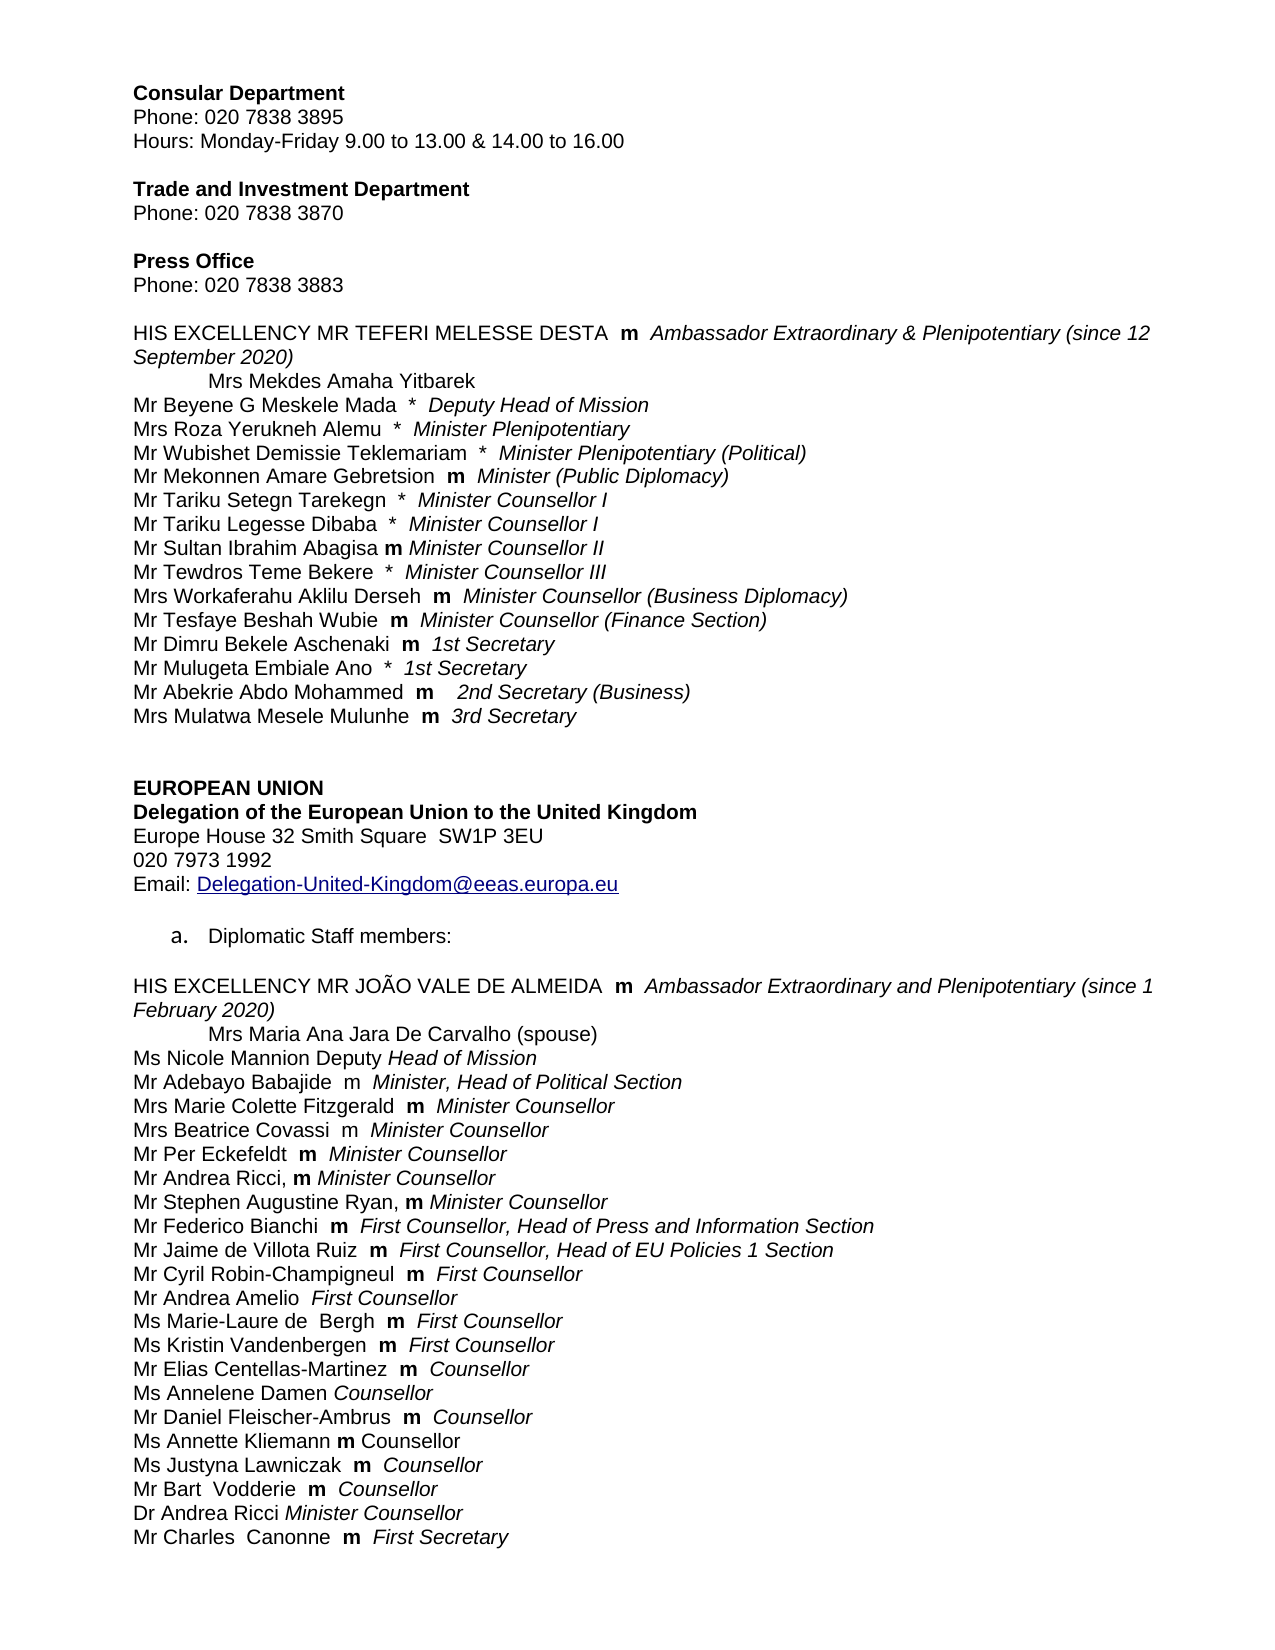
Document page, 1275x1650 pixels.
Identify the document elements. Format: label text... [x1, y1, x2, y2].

text Mr Tewdros Teme Bekere * Minister Counsellor III [133, 560, 1181, 584]
text Mr Wubishet Demissie Teklemariam * Minister Plenipotentiary (Political) [133, 440, 1181, 464]
text Mr Cyril Robin-Champigneul m First Counsellor [133, 1261, 1181, 1285]
text Mr Per Eckefeldt m Minister Counsellor [133, 1142, 1181, 1166]
text Mr Federico Bianchi m First Counsellor, Head of Press and Information Section [133, 1213, 1181, 1237]
text Mr Tariku Setegn Tarekegn * Minister Counsellor I [133, 488, 1181, 512]
text Mrs Maria Ana Jara De Carvalho (spouse) [133, 1022, 1181, 1046]
text Dr Andrea Ricci Minister Counsellor [133, 1501, 1181, 1525]
text Ms Nicole Mannion Deputy Head of Mission [133, 1046, 1181, 1070]
text Mr Dimru Bekele Aschenaki m 1st Secretary [133, 632, 1181, 656]
text Mr Elias Centellas-Martinez m Counsellor [133, 1357, 1181, 1381]
text Hours: Monday-Friday 9.00 to 13.00 & 14.00 to 16.00 [133, 129, 1181, 153]
text Consular Department [133, 81, 1181, 105]
text EUROPEAN UNION [133, 776, 1181, 800]
text Email: Delegation-United-Kingdom@eeas.europa.eu [133, 872, 1181, 896]
text Mrs Mekdes Amaha Yitbarek [133, 368, 1181, 392]
text Phone: 020 7838 3895 [133, 105, 1181, 129]
text Mrs Roza Yerukneh Alemu * Minister Plenipotentiary [133, 416, 1181, 440]
text Mr Tariku Legesse Dibaba * Minister Counsellor I [133, 512, 1181, 536]
text Ms Kristin Vandenbergen m First Counsellor [133, 1333, 1181, 1357]
text Trade and Investment Department [133, 177, 1181, 201]
text Mrs Workaferahu Aklilu Derseh m Minister Counsellor (Business Diplomacy) [133, 584, 1181, 608]
text Mr Daniel Fleischer-Ambrus m Counsellor [133, 1405, 1181, 1429]
text Mr Andrea Ricci, m Minister Counsellor [133, 1166, 1181, 1189]
text Ms Annette Kliemann m Counsellor [133, 1429, 1181, 1453]
text Ms Annelene Damen Counsellor [133, 1381, 1181, 1405]
text Mrs Marie Colette Fitzgerald m Minister Counsellor [133, 1094, 1181, 1118]
text Mrs Beatrice Covassi m Minister Counsellor [133, 1118, 1181, 1142]
text Mr Mulugeta Embiale Ano * 1st Secretary [133, 656, 1181, 680]
text Delegation of the European Union to the United Kingdom [133, 800, 1181, 824]
text Mr Beyene G Meskele Mada * Deputy Head of Mission [133, 392, 1181, 416]
text Mr Sultan Ibrahim Abagisa m Minister Counsellor II [133, 536, 1181, 560]
text Mr Abekrie Abdo Mohammed m 2nd Secretary (Business) [133, 680, 1181, 704]
text Mr Adebayo Babajide m Minister, Head of Political Section [133, 1070, 1181, 1094]
text Mrs Mulatwa Mesele Mulunhe m 3rd Secretary [133, 704, 1181, 728]
text Mr Mekonnen Amare Gebretsion m Minister (Public Diplomacy) [133, 464, 1181, 488]
text Mr Tesfaye Beshah Wubie m Minister Counsellor (Finance Section) [133, 608, 1181, 632]
text Mr Charles Canonne m First Secretary [133, 1525, 1181, 1549]
text Mr Jaime de Villota Ruiz m First Counsellor, Head of EU Policies 1 Section [133, 1237, 1181, 1261]
text Press Office [133, 249, 1181, 273]
text Europe House 32 Smith Square SW1P 3EU [133, 824, 1181, 848]
text HIS EXCELLENCY MR JOÃO VALE DE ALMEIDA m Ambassador Extraordinary and Plenipotentiary (since 1 February 2020) [133, 974, 1181, 1022]
text Ms Justyna Lawniczak m Counsellor [133, 1453, 1181, 1477]
text HIS EXCELLENCY MR TEFERI MELESSE DESTA m Ambassador Extraordinary & Plenipotentiary (since 12 September 2020) [133, 321, 1181, 368]
text Mr Bart Vodderie m Counsellor [133, 1477, 1181, 1501]
text Ms Marie-Laure de Bergh m First Counsellor [133, 1309, 1181, 1333]
text Phone: 020 7838 3870 [133, 201, 1181, 225]
text Phone: 020 7838 3883 [133, 273, 1181, 297]
text Mr Andrea Amelio First Counsellor [133, 1285, 1181, 1309]
text 020 7973 1992 [133, 848, 1181, 872]
text Mr Stephen Augustine Ryan, m Minister Counsellor [133, 1189, 1181, 1213]
list Diplomatic Staff members: [170, 919, 1181, 950]
